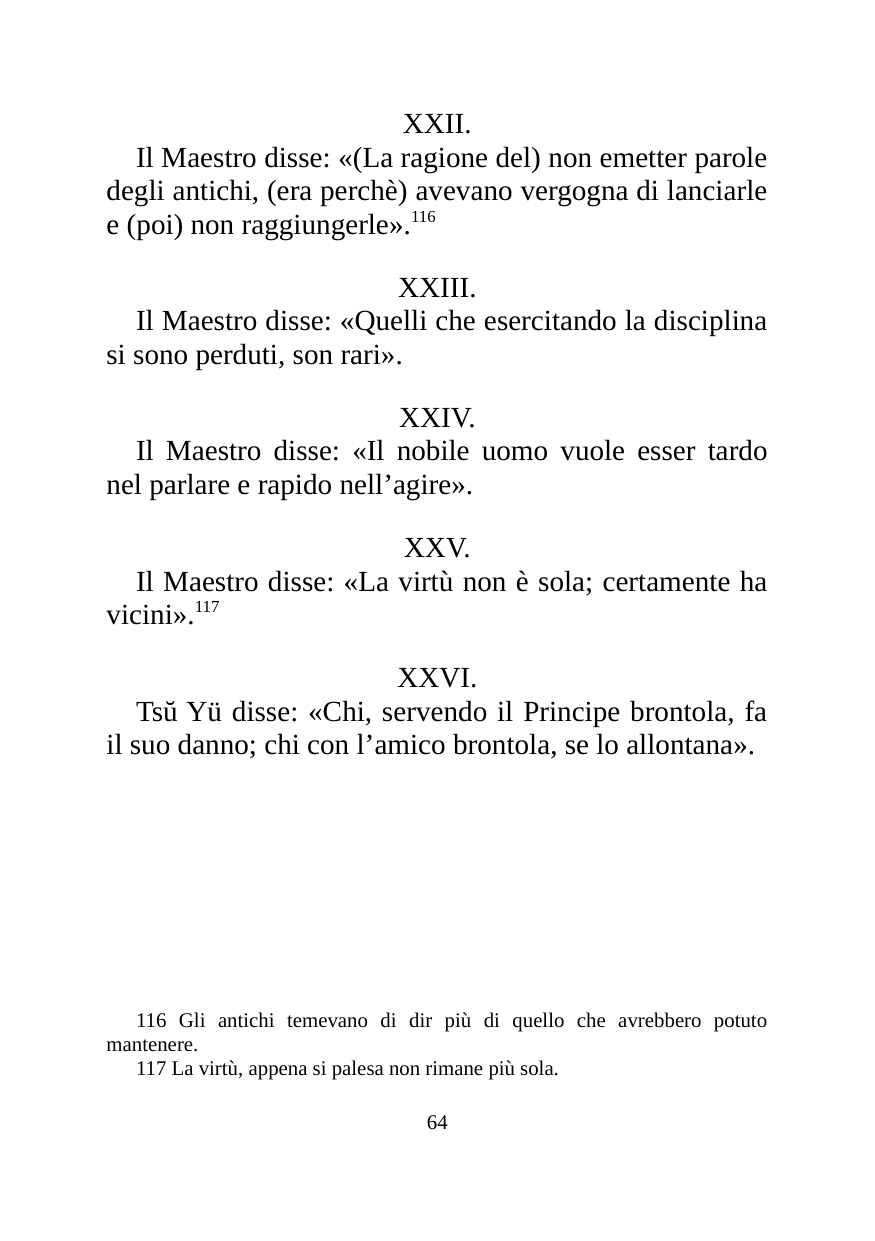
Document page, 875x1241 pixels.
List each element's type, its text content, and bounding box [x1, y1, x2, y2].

text XXIV. [106, 400, 768, 433]
text XXIII. [106, 270, 768, 303]
text XXV. [106, 530, 768, 564]
text Gli antichi temevano di dir più di quello che avrebbero potuto mantenere. [106, 1008, 768, 1056]
text Tsŭ Yü disse: «Chi, servendo il Principe brontola, fa il suo danno; chi con l’amico brontola, se lo allontana». [106, 694, 768, 761]
text La virtù, appena si palesa non rimane più sola. [106, 1056, 768, 1080]
text Il Maestro disse: «Quelli che esercitando la disciplina si sono perduti, son rari». [106, 303, 768, 371]
text Il Maestro disse: «Il nobile uomo vuole esser tardo nel parlare e rapido nell’agire». [106, 433, 768, 501]
text Il Maestro disse: «La virtù non è sola; certamente ha vicini». [106, 564, 768, 631]
text XXII. [106, 106, 768, 140]
text Il Maestro disse: «(La ragione del) non emetter parole degli antichi, (era perchè) avevano vergogna di lanciarle e (poi) non raggiungerle». [106, 140, 768, 240]
text XXVI. [106, 660, 768, 694]
